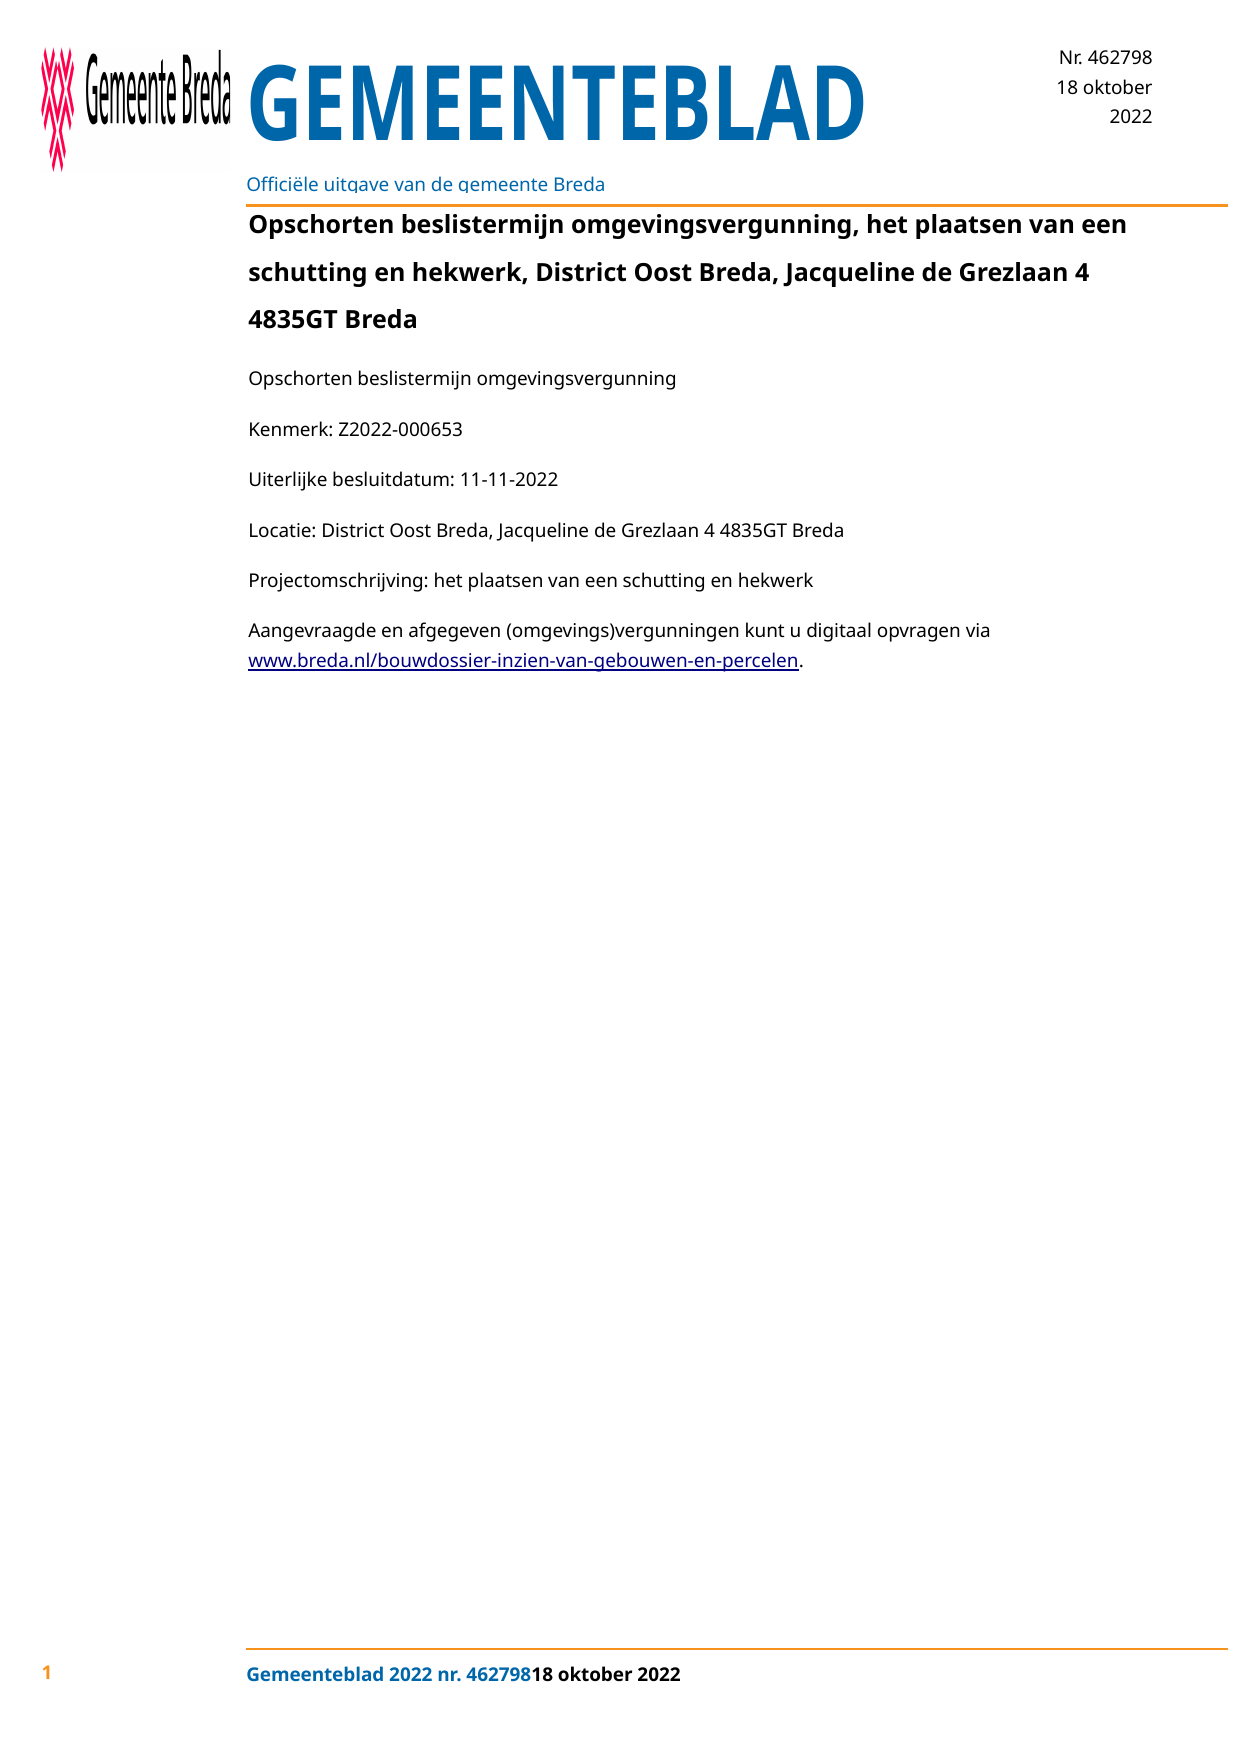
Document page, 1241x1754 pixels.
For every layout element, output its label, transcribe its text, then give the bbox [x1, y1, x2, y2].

picture [41, 47, 231, 172]
text Opschorten beslistermijn omgevingsvergunning, het plaatsen van een schutting en hekwerk, District Oost Breda, Jacqueline de Grezlaan 4 4835GT Breda [248, 207, 1152, 336]
text Opschorten beslistermijn omgevingsvergunning [248, 366, 1152, 391]
text Kenmerk: Z2022-000653 [248, 416, 1152, 442]
text Locatie: District Oost Breda, Jacqueline de Grezlaan 4 4835GT Breda [248, 517, 1152, 542]
text Projectomschrijving: het plaatsen van een schutting en hekwerk [248, 567, 1152, 593]
text Aangevraagde en afgegeven (omgevings)vergunningen kunt u digitaal opvragen via www.breda.nl/bouwdossier-inzien-van-gebouwen-en-percelen. [248, 618, 1152, 673]
text Uiterlijke besluitdatum: 11-11-2022 [248, 466, 1152, 492]
